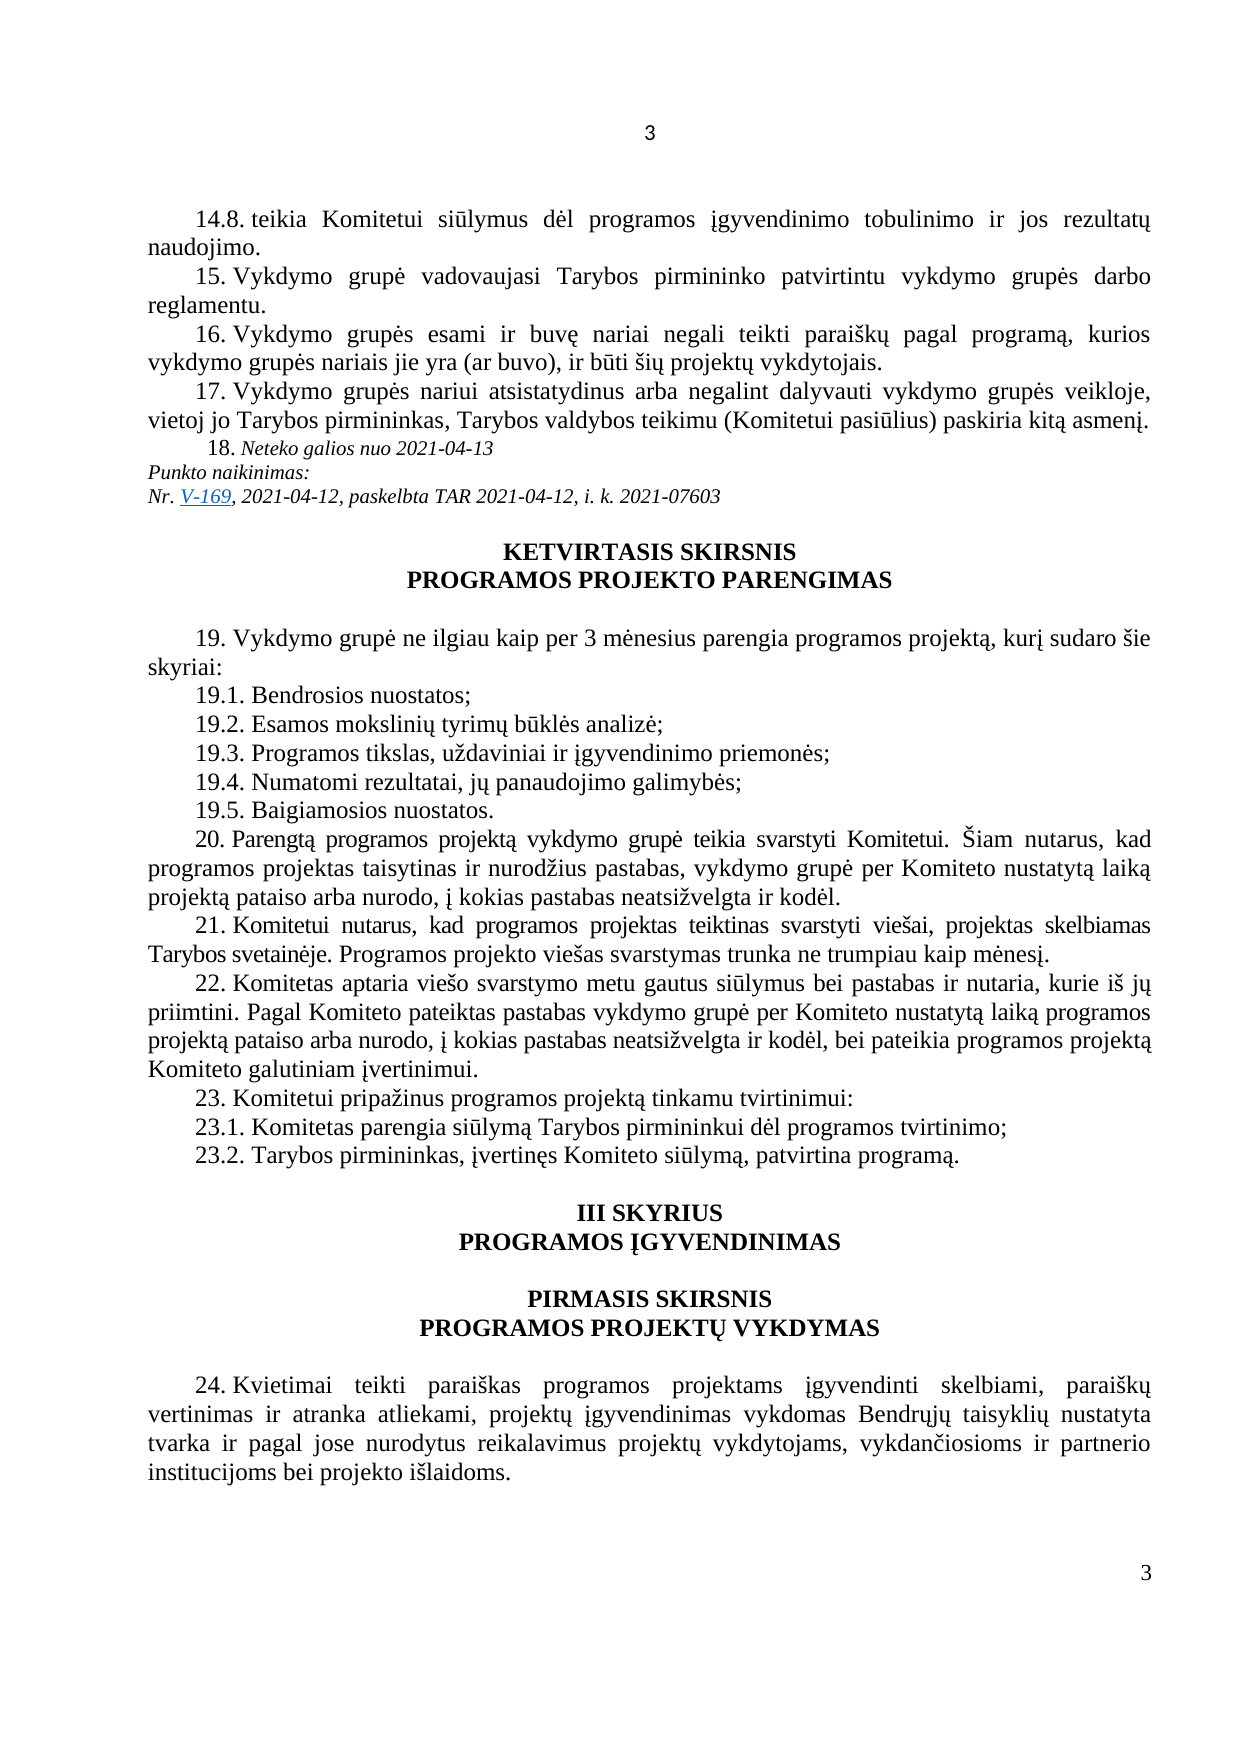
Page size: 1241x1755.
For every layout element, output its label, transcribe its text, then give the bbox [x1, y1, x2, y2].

text 17. Vykdymo grupės nariui atsistatydinus arba negalint dalyvauti vykdymo grupės veikloje, vietoj jo Tarybos pirmininkas, Tarybos valdybos teikimu (Komitetui pasiūlius) paskiria kitą asmenį. [148, 376, 1152, 434]
text 19.2. Esamos mokslinių tyrimų būklės analizė; [148, 709, 1152, 738]
text 16. Vykdymo grupės esami ir buvę nariai negali teikti paraiškų pagal programą, kurios vykdymo grupės nariais jie yra (ar buvo), ir būti šių projektų vykdytojais. [148, 319, 1152, 376]
text 22. Komitetas aptaria viešo svarstymo metu gautus siūlymus bei pastabas ir nutaria, kurie iš jų priimtini. Pagal Komiteto pateiktas pastabas vykdymo grupė per Komiteto nustatytą laiką programos projektą pataiso arba nurodo, į kokias pastabas neatsižvelgta ir kodėl, bei pateikia programos projektą Komiteto galutiniam įvertinimui. [148, 968, 1152, 1083]
text 23.2. Tarybos pirmininkas, įvertinęs Komiteto siūlymą, patvirtina programą. [148, 1141, 1152, 1169]
text 19.4. Numatomi rezultatai, jų panaudojimo galimybės; [148, 767, 1152, 796]
text III SKYRIUS [148, 1198, 1152, 1227]
text 23. Komitetui pripažinus programos projektą tinkamu tvirtinimui: [148, 1083, 1152, 1112]
text 19.3. Programos tikslas, uždaviniai ir įgyvendinimo priemonės; [148, 738, 1152, 767]
text 24. Kvietimai teikti paraiškas programos projektams įgyvendinti skelbiami, paraiškų vertinimas ir atranka atliekami, projektų įgyvendinimas vykdomas Bendrųjų taisyklių nustatyta tvarka ir pagal jose nurodytus reikalavimus projektų vykdytojams, vykdančiosioms ir partnerio institucijoms bei projekto išlaidoms. [148, 1371, 1152, 1486]
text Punkto naikinimas: [148, 460, 1152, 484]
text 20. Parengtą programos projektą vykdymo grupė teikia svarstyti Komitetui. Šiam nutarus, kad programos projektas taisytinas ir nurodžius pastabas, vykdymo grupė per Komiteto nustatytą laiką projektą pataiso arba nurodo, į kokias pastabas neatsižvelgta ir kodėl. [148, 824, 1152, 911]
text 19. Vykdymo grupė ne ilgiau kaip per 3 mėnesius parengia programos projektą, kurį sudaro šie skyriai: [148, 623, 1152, 681]
text 23.1. Komitetas parengia siūlymą Tarybos pirmininkui dėl programos tvirtinimo; [148, 1112, 1152, 1141]
text 19.1. Bendrosios nuostatos; [148, 681, 1152, 709]
text PIRMASIS SKIRSNIS [148, 1284, 1152, 1313]
text 14.8. teikia Komitetui siūlymus dėl programos įgyvendinimo tobulinimo ir jos rezultatų naudojimo. [148, 204, 1152, 261]
text 19.5. Baigiamosios nuostatos. [148, 796, 1152, 824]
text PROGRAMOS PROJEKTŲ VYKDYMAS [148, 1313, 1152, 1342]
text Nr. V-169, 2021-04-12, paskelbta TAR 2021-04-12, i. k. 2021-07603 [148, 484, 1152, 508]
text PROGRAMOS PROJEKTO PARENGIMAS [148, 566, 1152, 594]
text 18. Neteko galios nuo 2021-04-13 [148, 434, 1152, 460]
text KETVIRTASIS SKIRSNIS [148, 537, 1152, 566]
text 21. Komitetui nutarus, kad programos projektas teiktinas svarstyti viešai, projektas skelbiamas Tarybos svetainėje. Programos projekto viešas svarstymas trunka ne trumpiau kaip mėnesį. [148, 911, 1152, 968]
text PROGRAMOS ĮGYVENDINIMAS [148, 1227, 1152, 1256]
text 15. Vykdymo grupė vadovaujasi Tarybos pirmininko patvirtintu vykdymo grupės darbo reglamentu. [148, 261, 1152, 319]
